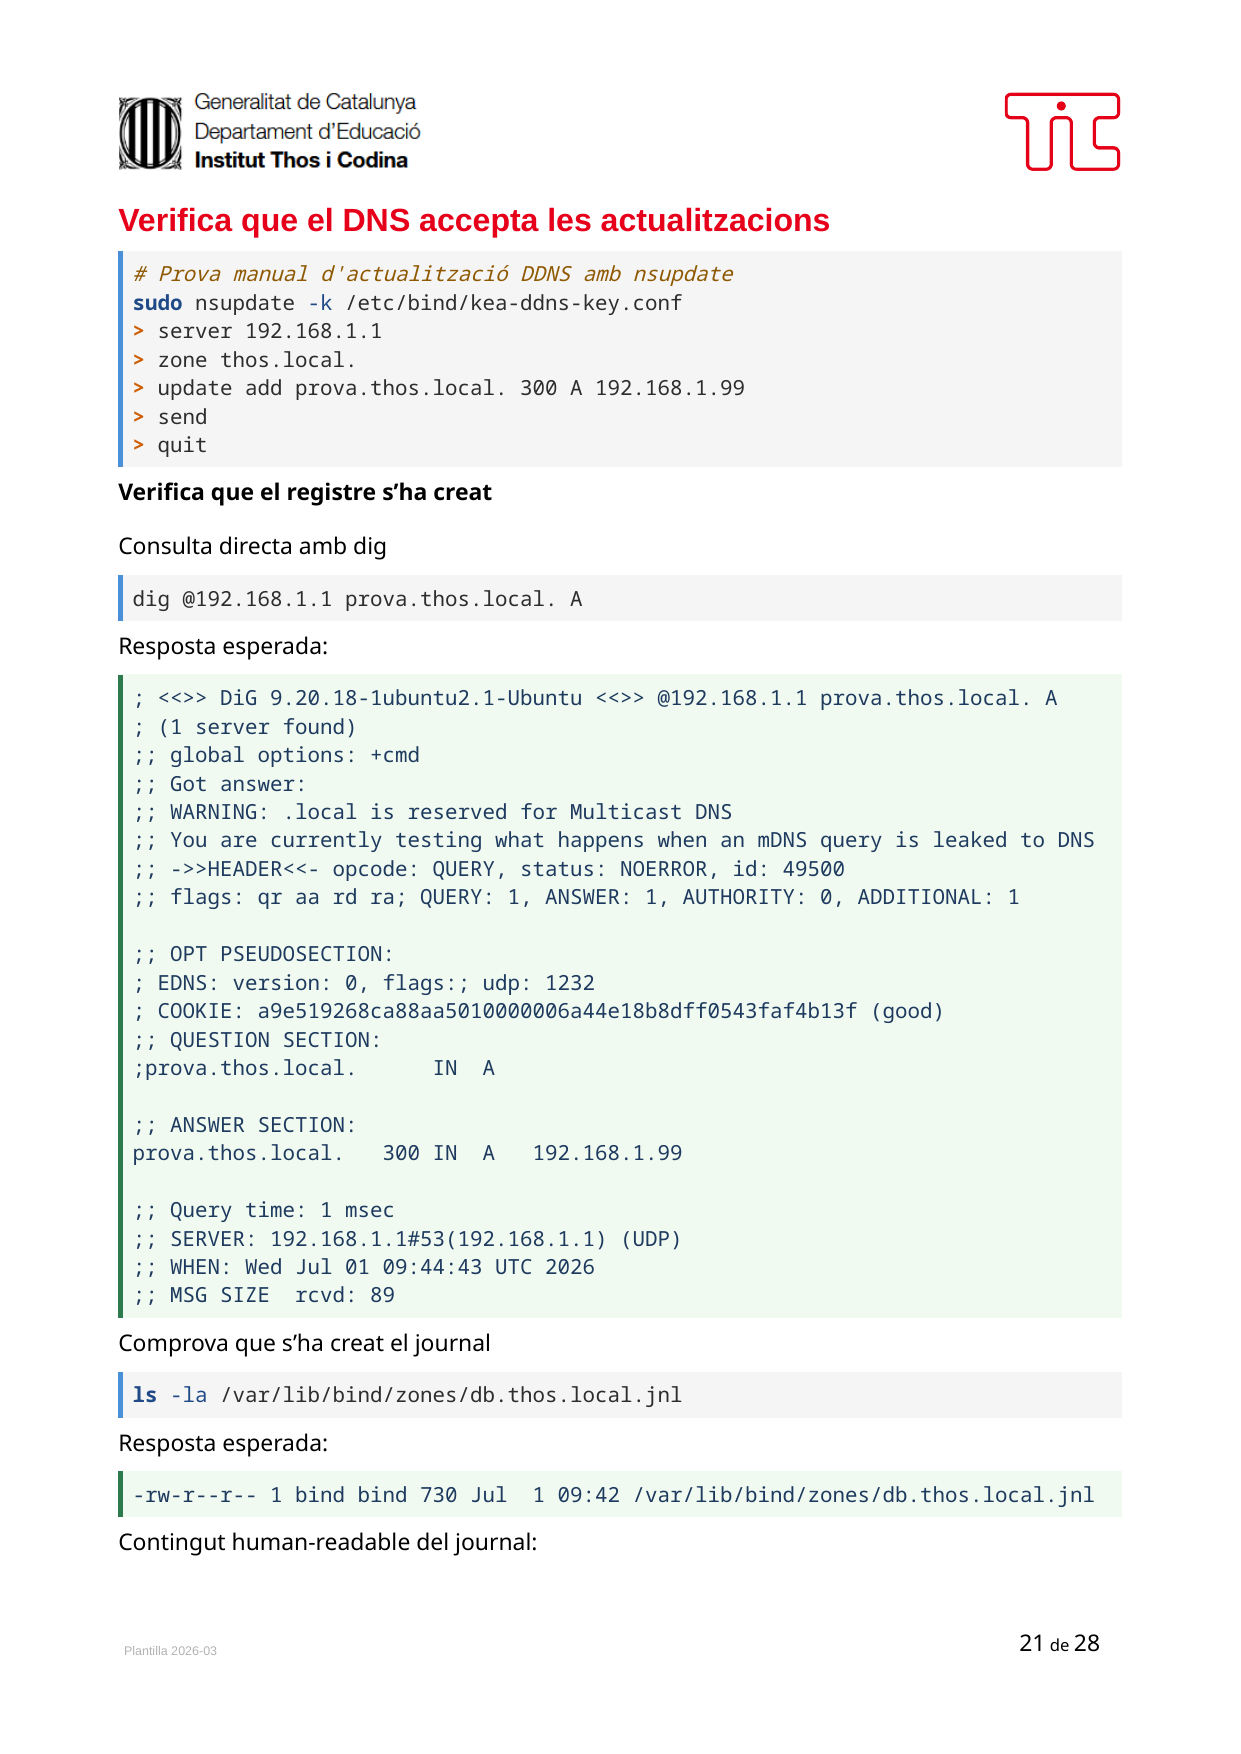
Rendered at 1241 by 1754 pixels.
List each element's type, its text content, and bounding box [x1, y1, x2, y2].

text Verifica que el registre s’ha creat [118, 476, 1122, 508]
text Resposta esperada: [118, 630, 1122, 661]
text sudo nsupdate -k /etc/bind/kea-ddns-key.conf [123, 288, 1122, 316]
text ;; flags: qr aa rd ra; QUERY: 1, ANSWER: 1, AUTHORITY: 0, ADDITIONAL: 1 [123, 882, 1122, 911]
text ; EDNS: version: 0, flags:; udp: 1232 [123, 968, 1122, 996]
text ;; Got answer: [123, 769, 1122, 797]
text > update add prova.thos.local. 300 A 192.168.1.99 [123, 373, 1122, 402]
text > send [123, 402, 1122, 430]
text ;; QUESTION SECTION: [123, 1025, 1122, 1053]
text > server 192.168.1.1 [123, 316, 1122, 345]
text ls -la /var/lib/bind/zones/db.thos.local.jnl [123, 1372, 1122, 1418]
text ;; WHEN: Wed Jul 01 09:44:43 UTC 2026 [123, 1252, 1122, 1281]
text > quit [123, 430, 1122, 467]
text ; <<>> DiG 9.20.18-1ubuntu2.1-Ubuntu <<>> @192.168.1.1 prova.thos.local. A [118, 674, 1122, 712]
text ;; ANSWER SECTION: [123, 1110, 1122, 1138]
text Resposta esperada: [118, 1427, 1122, 1458]
text ;; MSG SIZE rcvd: 89 [123, 1281, 1122, 1318]
text ; COOKIE: a9e519268ca88aa5010000006a44e18b8dff0543faf4b13f (good) [123, 996, 1122, 1025]
picture [1004, 92, 1123, 171]
text Comprova que s’ha creat el journal [118, 1327, 1122, 1358]
picture [118, 92, 422, 171]
text # Prova manual d'actualització DDNS amb nsupdate [123, 251, 1122, 288]
text ;; You are currently testing what happens when an mDNS query is leaked to DNS [123, 826, 1122, 854]
subtitle Verifica que el DNS accepta les actualitzacions [118, 201, 1122, 238]
text ;; SERVER: 192.168.1.1#53(192.168.1.1) (UDP) [123, 1224, 1122, 1252]
text ; (1 server found) [123, 712, 1122, 740]
text ;; WARNING: .local is reserved for Multicast DNS [123, 797, 1122, 826]
text -rw-r--r-- 1 bind bind 730 Jul 1 09:42 /var/lib/bind/zones/db.thos.local.jnl [123, 1471, 1122, 1517]
text Consulta directa amb dig [118, 530, 1122, 561]
text Contingut human-readable del journal: [118, 1526, 1122, 1558]
text > zone thos.local. [123, 345, 1122, 373]
text prova.thos.local. 300 IN A 192.168.1.99 [123, 1138, 1122, 1167]
text ;; ->>HEADER<<- opcode: QUERY, status: NOERROR, id: 49500 [123, 854, 1122, 882]
text dig @192.168.1.1 prova.thos.local. A [123, 575, 1122, 621]
text ;; Query time: 1 msec [123, 1195, 1122, 1224]
text ;; global options: +cmd [123, 740, 1122, 769]
text ;; OPT PSEUDOSECTION: [123, 939, 1122, 968]
text ;prova.thos.local. IN A [123, 1053, 1122, 1082]
